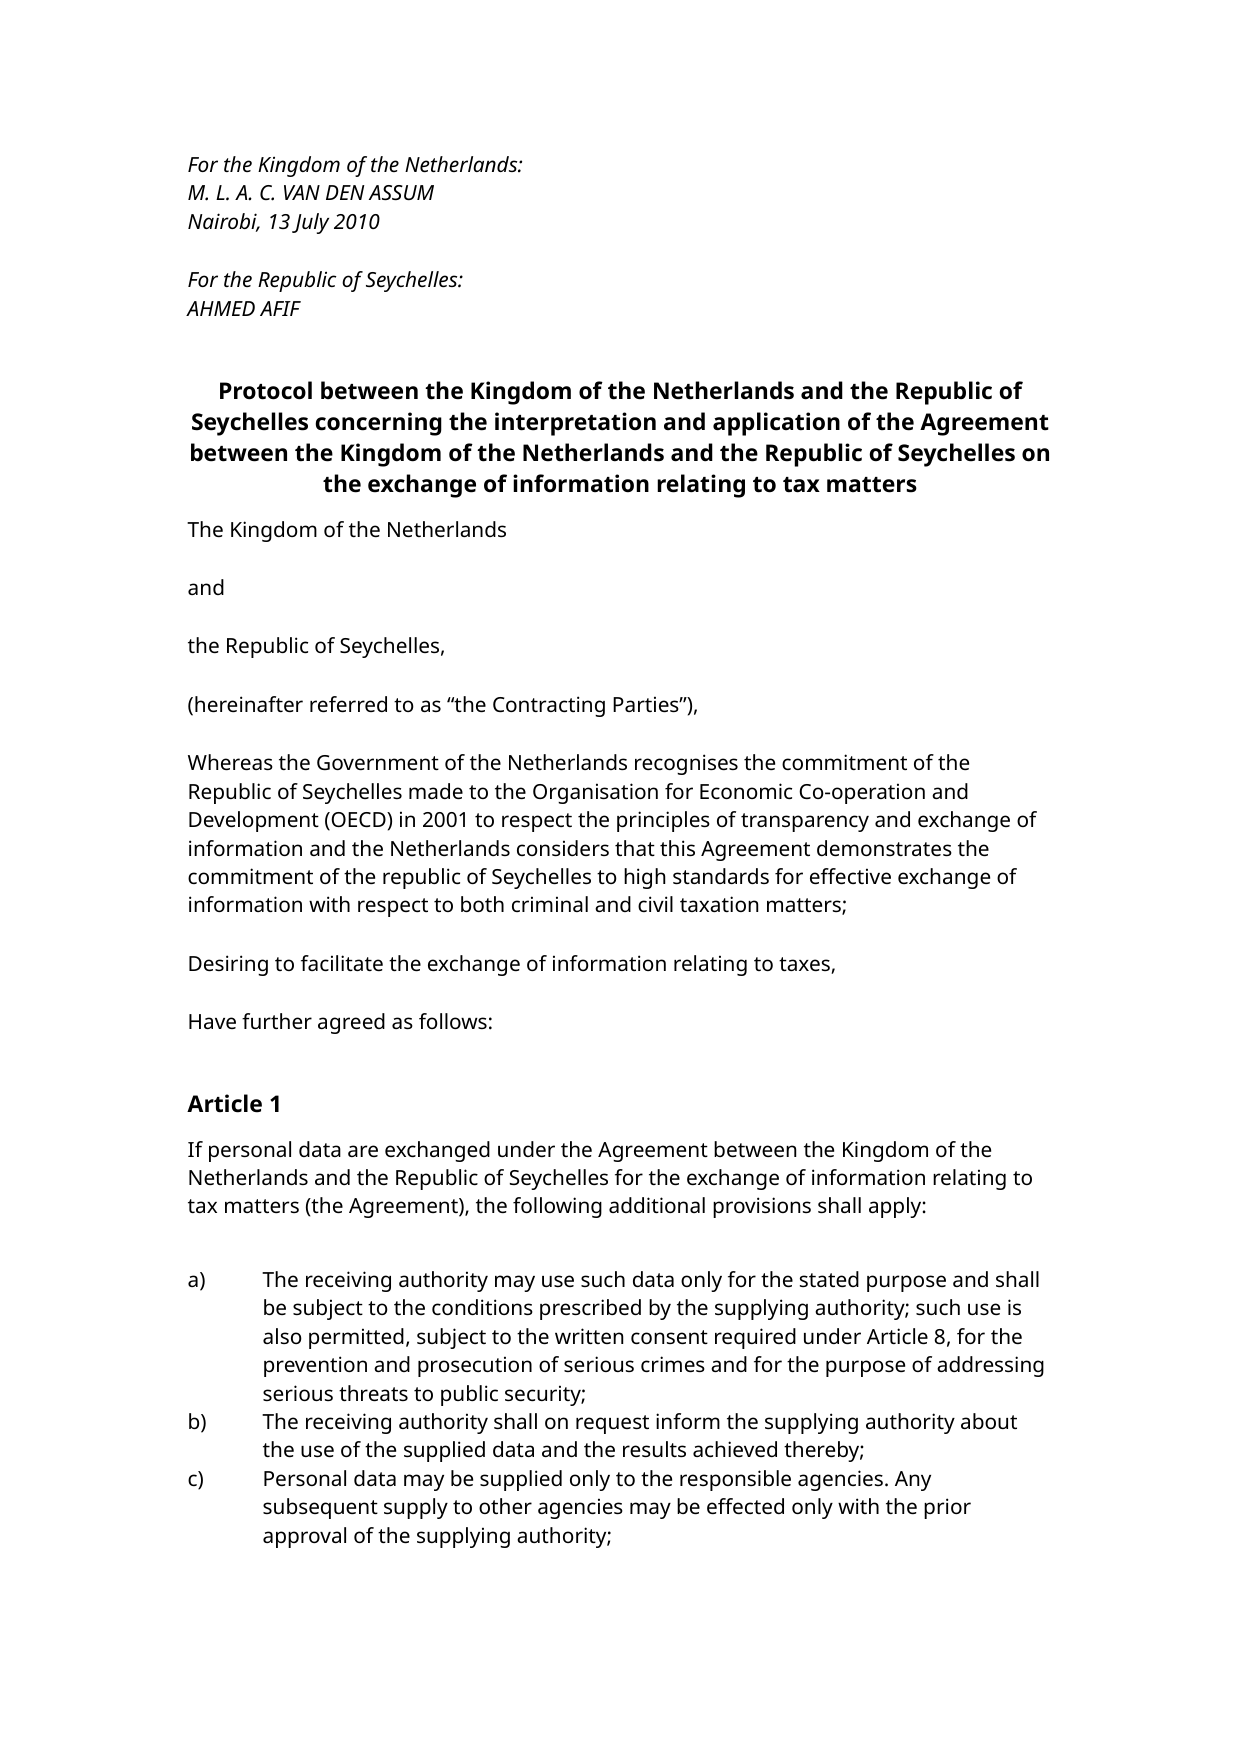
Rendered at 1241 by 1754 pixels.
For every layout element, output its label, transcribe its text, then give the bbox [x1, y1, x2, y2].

text Desiring to facilitate the exchange of information relating to taxes, [187, 949, 1053, 977]
subtitle Article 1 [187, 1088, 1053, 1120]
text Whereas the Government of the Netherlands recognises the commitment of the Republic of Seychelles made to the Organisation for Economic Co-operation and Development (OECD) in 2001 to respect the principles of transparency and exchange of information and the Netherlands considers that this Agreement demonstrates the commitment of the republic of Seychelles to high standards for effective exchange of information with respect to both criminal and civil taxation matters; [187, 748, 1053, 919]
text For the Republic of Seychelles: [187, 265, 1053, 294]
text If personal data are exchanged under the Agreement between the Kingdom of the Netherlands and the Republic of Seychelles for the exchange of information relating to tax matters (the Agreement), the following additional provisions shall apply: [187, 1135, 1053, 1220]
text AHMED AFIF [187, 294, 1053, 322]
text the Republic of Seychelles, [187, 632, 1053, 660]
text and [187, 573, 1053, 602]
text The Kingdom of the Netherlands [187, 515, 1053, 543]
list The receiving authority shall on request inform the supplying authority about the use of the supplied data and the results achieved thereby; [187, 1407, 1053, 1464]
text M. L. A. C. VAN DEN ASSUM [187, 178, 1053, 207]
text Have further agreed as follows: [187, 1007, 1053, 1036]
text For the Kingdom of the Netherlands: [187, 150, 1053, 178]
text (hereinafter referred to as “the Contracting Parties”), [187, 690, 1053, 718]
list The receiving authority may use such data only for the stated purpose and shall be subject to the conditions prescribed by the supplying authority; such use is also permitted, subject to the written consent required under Article 8, for the prevention and prosecution of serious crimes and for the purpose of addressing serious threats to public security; [187, 1265, 1053, 1407]
list Personal data may be supplied only to the responsible agencies. Any subsequent supply to other agencies may be effected only with the prior approval of the supplying authority; [187, 1464, 1053, 1549]
text Nairobi, 13 July 2010 [187, 207, 1053, 235]
subtitle Protocol between the Kingdom of the Netherlands and the Republic of Seychelles concerning the interpretation and application of the Agreement between the Kingdom of the Netherlands and the Republic of Seychelles on the exchange of information relating to tax matters [187, 375, 1053, 500]
